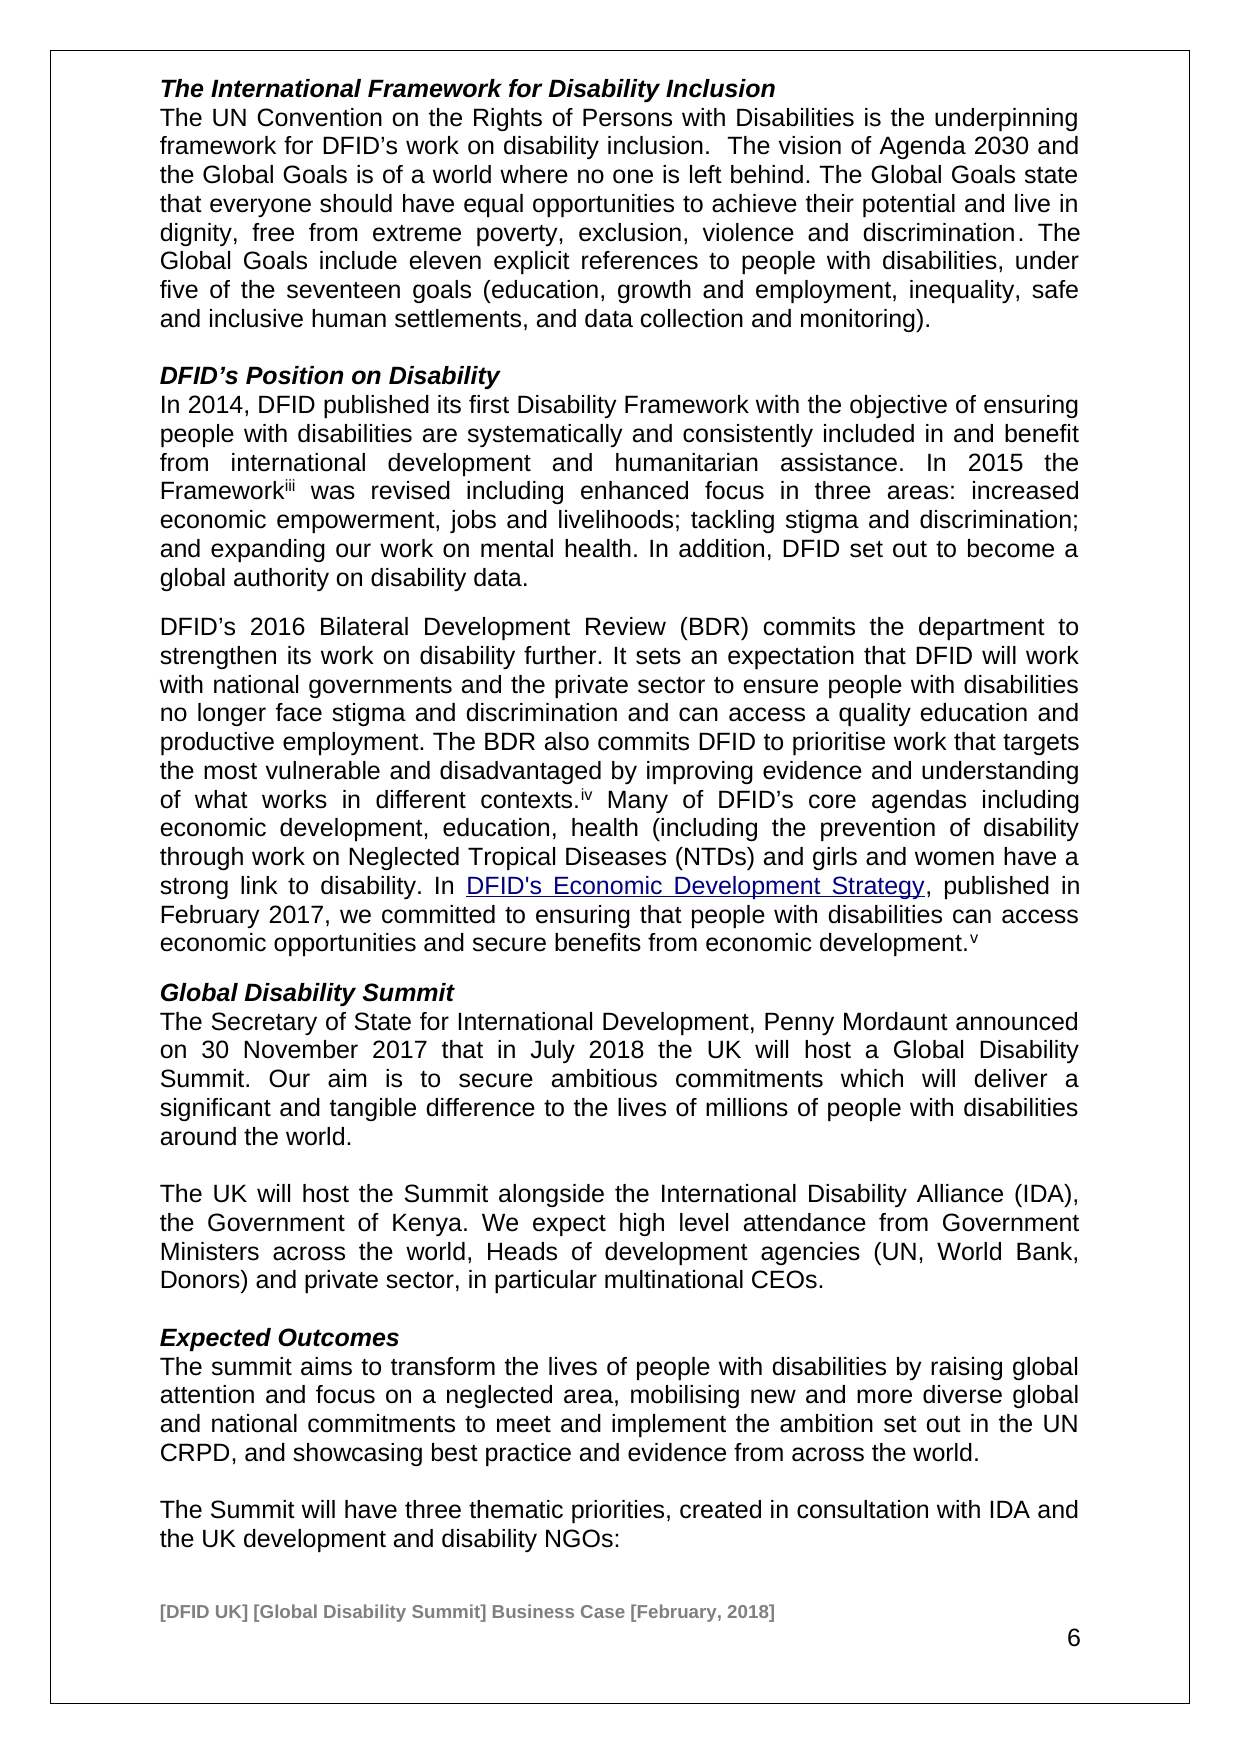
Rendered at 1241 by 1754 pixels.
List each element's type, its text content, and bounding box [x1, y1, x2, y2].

text In 2014, DFID published its first Disability Framework with the objective of ensuring people with disabilities are systematically and consistently included in and benefit from international development and humanitarian assistance. In 2015 the Framework was revised including enhanced focus in three areas: increased economic empowerment, jobs and livelihoods; tackling stigma and discrimination; and expanding our work on mental health. In addition, DFID set out to become a global authority on disability data. [159, 390, 1081, 591]
text DFID’s Position on Disability [159, 361, 1081, 390]
text The UN Convention on the Rights of Persons with Disabilities is the underpinning framework for DFID’s work on disability inclusion. The vision of Agenda 2030 and the Global Goals is of a world where no one is left behind. The Global Goals state that everyone should have equal opportunities to achieve their potential and live in dignity, free from extreme poverty, exclusion, violence and discrimination. The Global Goals include eleven explicit references to people with disabilities, under five of the seventeen goals (education, growth and employment, inequality, safe and inclusive human settlements, and data collection and monitoring). [159, 103, 1081, 333]
text The UK will host the Summit alongside the International Disability Alliance (IDA), the Government of Kenya. We expect high level attendance from Government Ministers across the world, Heads of development agencies (UN, World Bank, Donors) and private sector, in particular multinational CEOs. [159, 1179, 1081, 1294]
text Global Disability Summit [159, 978, 1081, 1007]
text The summit aims to transform the lives of people with disabilities by raising global attention and focus on a neglected area, mobilising new and more diverse global and national commitments to meet and implement the ambition set out in the UN CRPD, and showcasing best practice and evidence from across the world. [159, 1352, 1081, 1467]
text DFID’s 2016 Bilateral Development Review (BDR) commits the department to strengthen its work on disability further. It sets an expectation that DFID will work with national governments and the private sector to ensure people with disabilities no longer face stigma and discrimination and can access a quality education and productive employment. The BDR also commits DFID to prioritise work that targets the most vulnerable and disadvantaged by improving evidence and understanding of what works in different contexts. Many of DFID’s core agendas including economic development, education, health (including the prevention of disability through work on Neglected Tropical Diseases (NTDs) and girls and women have a strong link to disability. In DFID's Economic Development Strategy, published in February 2017, we committed to ensuring that people with disabilities can access economic opportunities and secure benefits from economic development. [159, 612, 1081, 957]
text The Summit will have three thematic priorities, created in consultation with IDA and the UK development and disability NGOs: [159, 1496, 1081, 1553]
text The Secretary of State for International Development, Penny Mordaunt announced on 30 November 2017 that in July 2018 the UK will host a Global Disability Summit. Our aim is to secure ambitious commitments which will deliver a significant and tangible difference to the lives of millions of people with disabilities around the world. [159, 1007, 1081, 1151]
text The International Framework for Disability Inclusion [159, 74, 1081, 103]
text Expected Outcomes [159, 1323, 1081, 1352]
